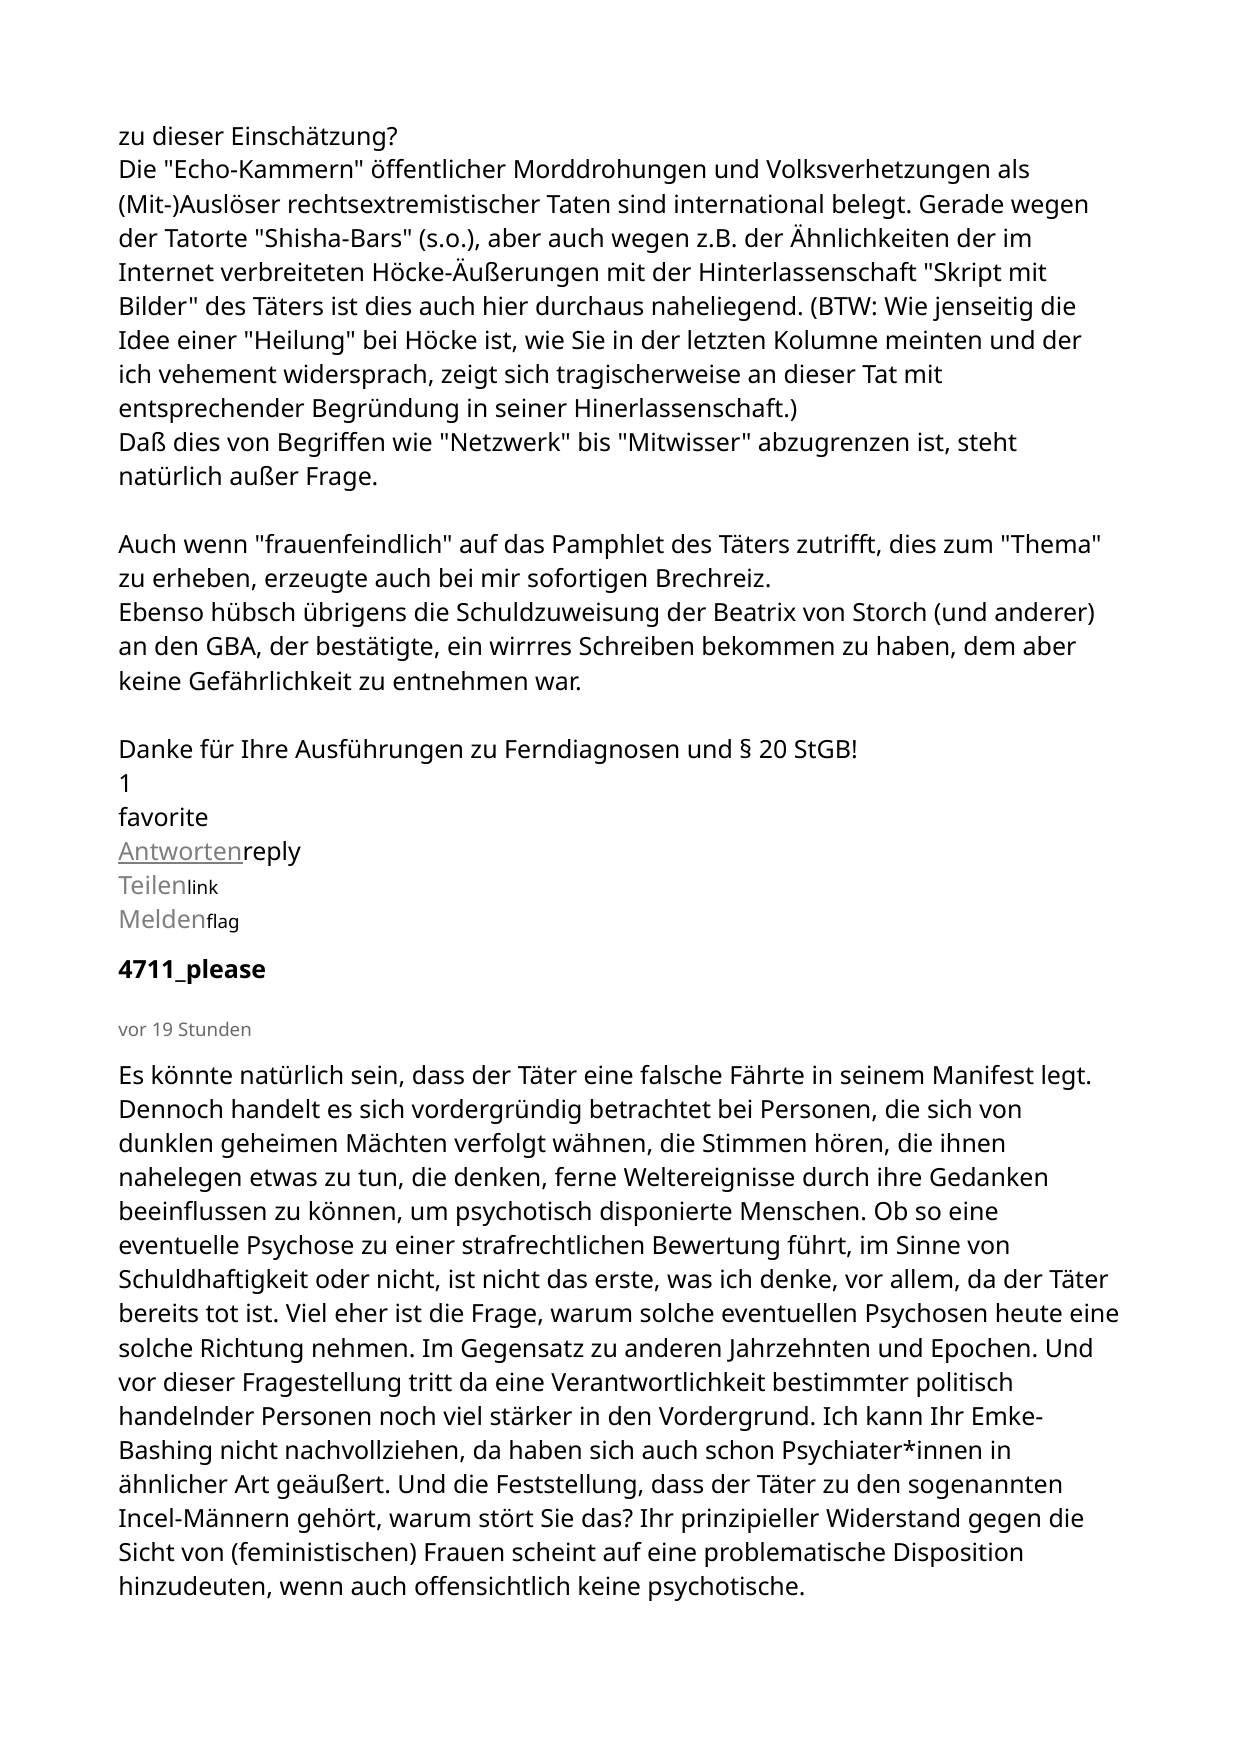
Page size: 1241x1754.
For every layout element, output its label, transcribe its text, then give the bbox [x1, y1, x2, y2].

text Es könnte natürlich sein, dass der Täter eine falsche Fährte in seinem Manifest legt. Dennoch handelt es sich vordergründig betrachtet bei Personen, die sich von dunklen geheimen Mächten verfolgt wähnen, die Stimmen hören, die ihnen nahelegen etwas zu tun, die denken, ferne Weltereignisse durch ihre Gedanken beeinflussen zu können, um psychotisch disponierte Menschen. Ob so eine eventuelle Psychose zu einer strafrechtlichen Bewertung führt, im Sinne von Schuldhaftigkeit oder nicht, ist nicht das erste, was ich denke, vor allem, da der Täter bereits tot ist. Viel eher ist die Frage, warum solche eventuellen Psychosen heute eine solche Richtung nehmen. Im Gegensatz zu anderen Jahrzehnten und Epochen. Und vor dieser Fragestellung tritt da eine Verantwortlichkeit bestimmter politisch handelnder Personen noch viel stärker in den Vordergrund. Ich kann Ihr Emke-Bashing nicht nachvollziehen, da haben sich auch schon Psychiater*innen in ähnlicher Art geäußert. Und die Feststellung, dass der Täter zu den sogenannten Incel-Männern gehört, warum stört Sie das? Ihr prinzipieller Widerstand gegen die Sicht von (feministischen) Frauen scheint auf eine problematische Disposition hinzudeuten, wenn auch offensichtlich keine psychotische. [118, 1058, 1122, 1603]
text zu dieser Einschätzung? Die "Echo-Kammern" öffentlicher Morddrohungen und Volksverhetzungen als (Mit-)Auslöser rechtsextremistischer Taten sind international belegt. Gerade wegen der Tatorte "Shisha-Bars" (s.o.), aber auch wegen z.B. der Ähnlichkeiten der im Internet verbreiteten Höcke-Äußerungen mit der Hinterlassenschaft "Skript mit Bilder" des Täters ist dies auch hier durchaus naheliegend. (BTW: Wie jenseitig die Idee einer "Heilung" bei Höcke ist, wie Sie in der letzten Kolumne meinten und der ich vehement widersprach, zeigt sich tragischerweise an dieser Tat mit entsprechender Begründung in seiner Hinerlassenschaft.) Daß dies von Begriffen wie "Netzwerk" bis "Mitwisser" abzugrenzen ist, steht natürlich außer Frage. Auch wenn "frauenfeindlich" auf das Pamphlet des Täters zutrifft, dies zum "Thema" zu erheben, erzeugte auch bei mir sofortigen Brechreiz. Ebenso hübsch übrigens die Schuldzuweisung der Beatrix von Storch (und anderer) an den GBA, der bestätigte, ein wirrres Schreiben bekommen zu haben, dem aber keine Gefährlichkeit zu entnehmen war. Danke für Ihre Ausführungen zu Ferndiagnosen und § 20 StGB! [118, 118, 1122, 765]
text 1 [118, 765, 1122, 799]
text 4711_please [118, 951, 1114, 985]
text Teilenlink [118, 867, 1122, 902]
text favorite [118, 799, 1122, 833]
text Meldenflag [118, 902, 1122, 936]
text vor 19 Stunden [118, 1017, 1117, 1042]
text Antwortenreply [118, 833, 1122, 867]
